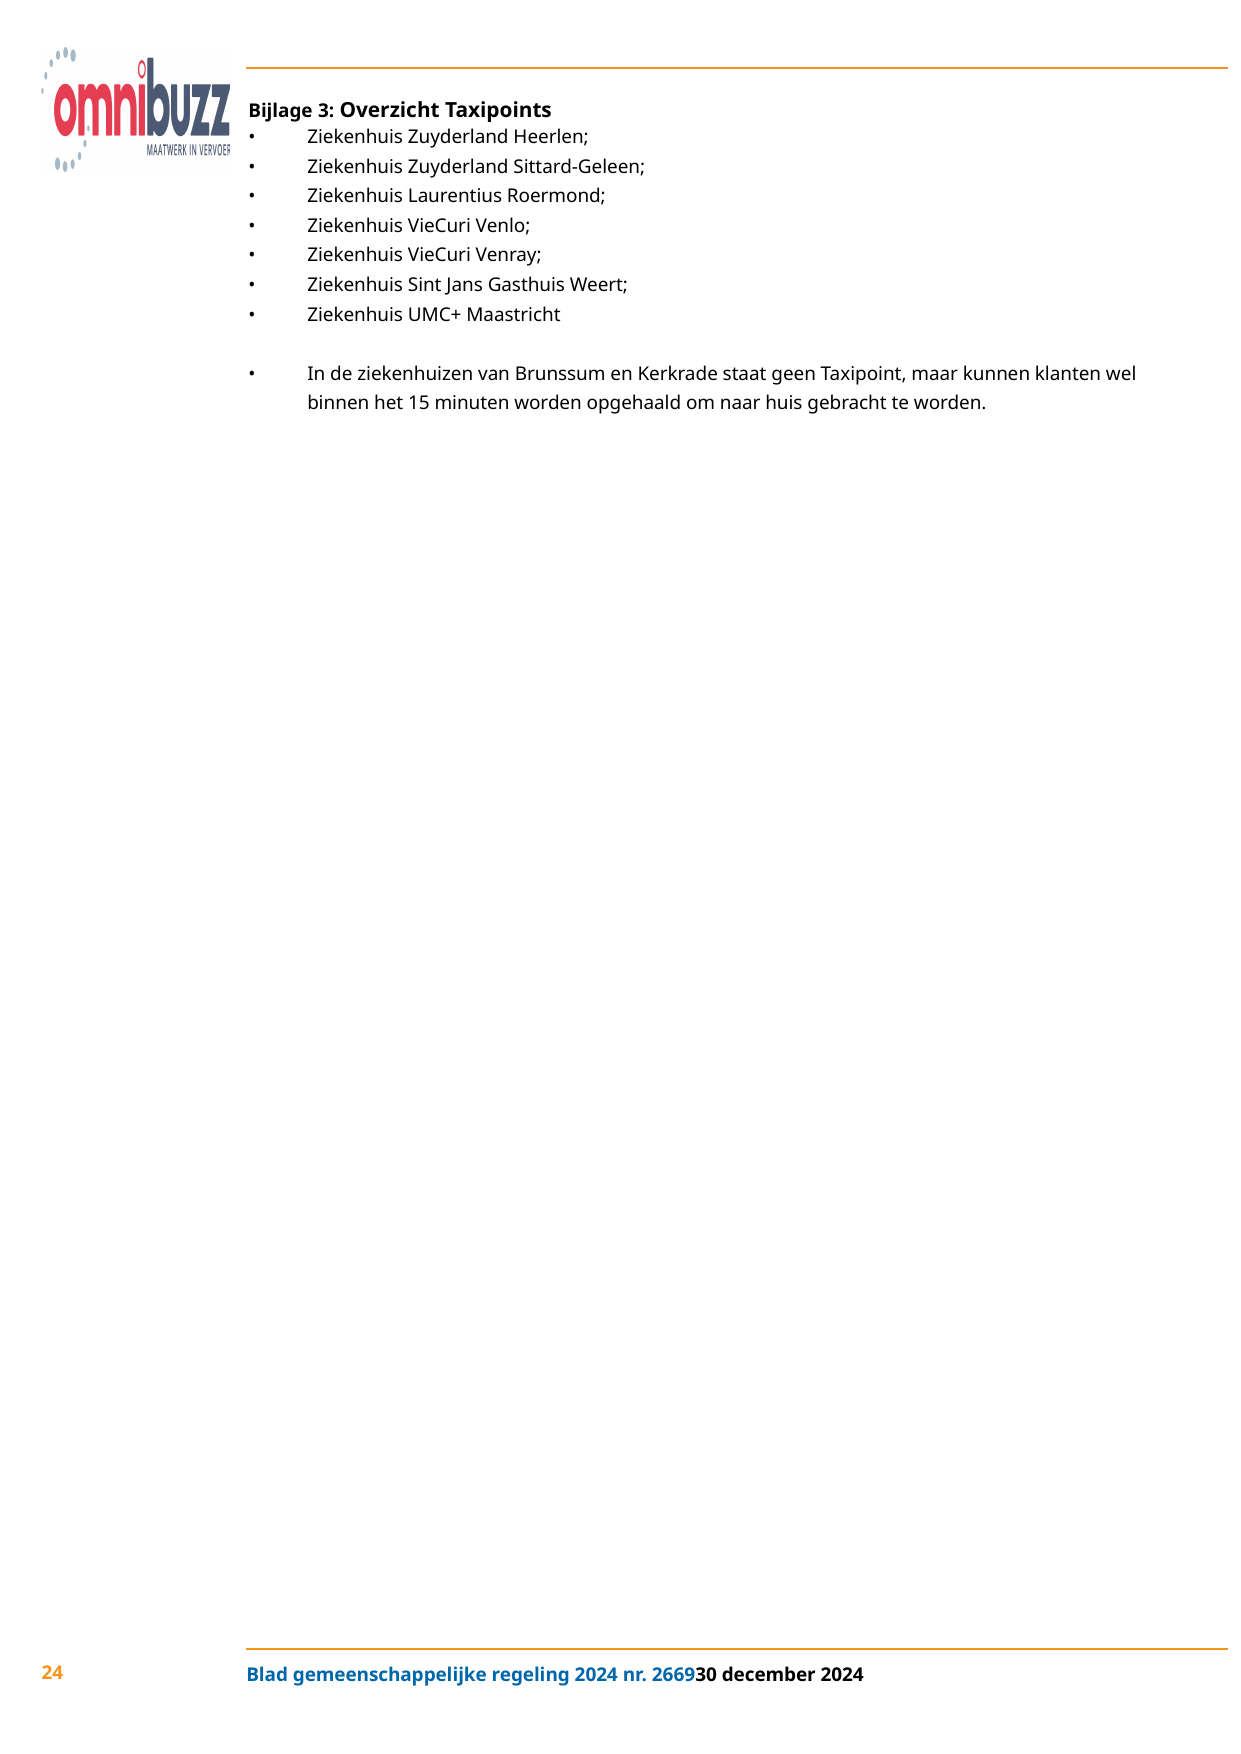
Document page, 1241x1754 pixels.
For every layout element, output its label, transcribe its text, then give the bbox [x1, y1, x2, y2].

list Ziekenhuis Laurentius Roermond; [248, 182, 1152, 208]
list Ziekenhuis VieCuri Venray; [248, 242, 1152, 267]
list Ziekenhuis UMC+ Maastricht [248, 301, 1152, 327]
text Bijlage 3: Overzicht Taxipoints [248, 95, 1152, 123]
list Ziekenhuis Zuyderland Heerlen; [248, 123, 1152, 149]
picture [41, 47, 231, 172]
list In de ziekenhuizen van Brunssum en Kerkrade staat geen Taxipoint, maar kunnen klanten wel binnen het 15 minuten worden opgehaald om naar huis gebracht te worden. [248, 360, 1152, 415]
list Ziekenhuis VieCuri Venlo; [248, 212, 1152, 238]
list Ziekenhuis Zuyderland Sittard-Geleen; [248, 153, 1152, 179]
list Ziekenhuis Sint Jans Gasthuis Weert; [248, 271, 1152, 297]
